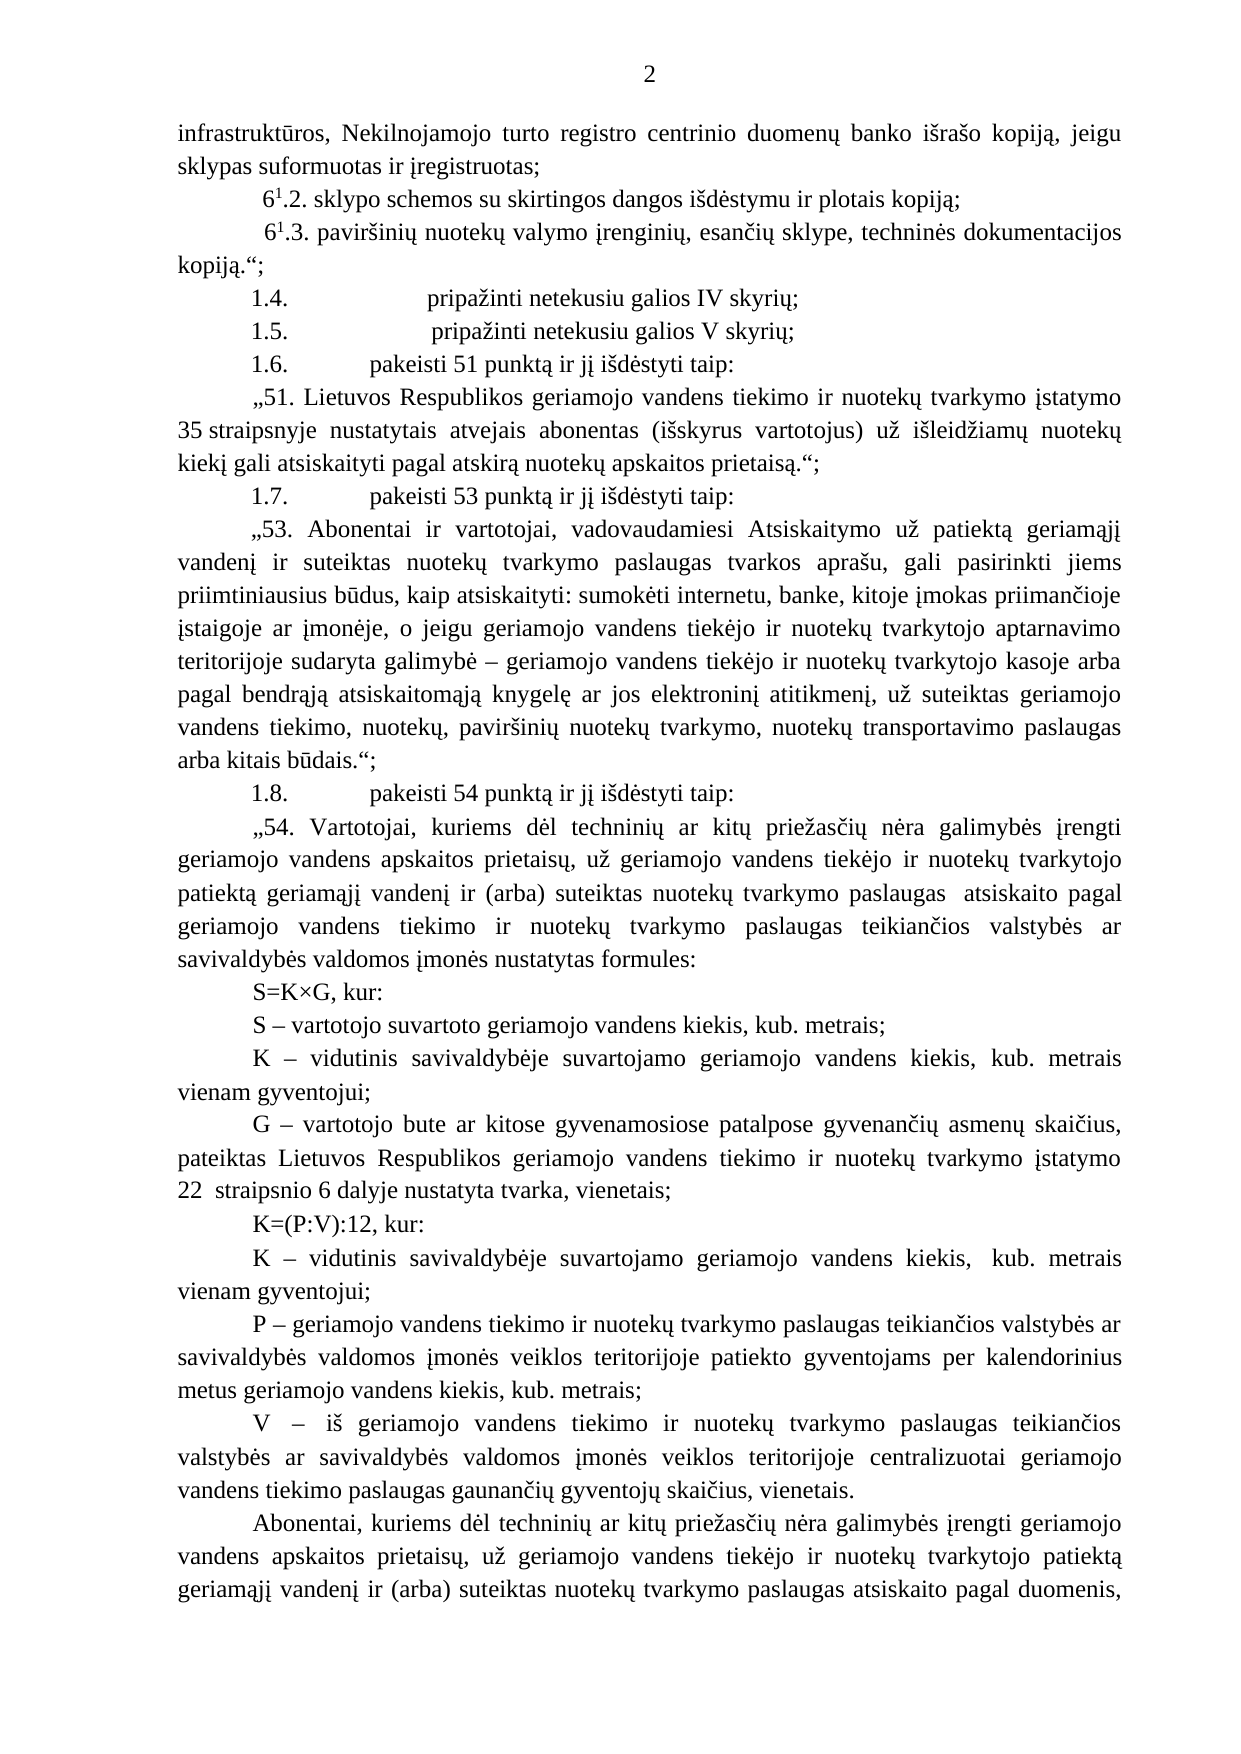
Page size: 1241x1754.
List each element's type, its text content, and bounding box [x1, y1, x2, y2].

text „51. Lietuvos Respublikos geriamojo vandens tiekimo ir nuotekų tvarkymo įstatymo 35 straipsnyje nustatytais atvejais abonentas (išskyrus vartotojus) už išleidžiamų nuotekų kiekį gali atsiskaityti pagal atskirą nuotekų apskaitos prietaisą.“; [177, 382, 1122, 477]
text „54. Vartotojai, kuriems dėl techninių ar kitų priežasčių nėra galimybės įrengti geriamojo vandens apskaitos prietaisų, už geriamojo vandens tiekėjo ir nuotekų tvarkytojo patiektą geriamąjį vandenį ir (arba) suteiktas nuotekų tvarkymo paslaugas atsiskaito pagal geriamojo vandens tiekimo ir nuotekų tvarkymo paslaugas teikiančios valstybės ar savivaldybės valdomos įmonės nustatytas formules: [177, 812, 1122, 973]
text K – vidutinis savivaldybėje suvartojamo geriamojo vandens kiekis, kub. metrais vienam gyventojui; [177, 1243, 1122, 1305]
text K – vidutinis savivaldybėje suvartojamo geriamojo vandens kiekis, kub. metrais vienam gyventojui; [177, 1043, 1122, 1105]
text G – vartotojo bute ar kitose gyvenamosiose patalpose gyvenančių asmenų skaičius, pateiktas Lietuvos Respublikos geriamojo vandens tiekimo ir nuotekų tvarkymo įstatymo 22 straipsnio 6 dalyje nustatyta tvarka, vienetais; [177, 1109, 1122, 1205]
text 61.2. sklypo schemos su skirtingos dangos išdėstymu ir plotais kopiją; [236, 184, 1122, 213]
text 1.5. pripažinti netekusiu galios V skyrių; [251, 316, 1122, 345]
text 1.4. pripažinti netekusiu galios IV skyrių; [251, 283, 1122, 312]
text infrastruktūros, Nekilnojamojo turto registro centrinio duomenų banko išrašo kopiją, jeigu sklypas suformuotas ir įregistruotas; [177, 118, 1122, 180]
text 1.6. pakeisti 51 punktą ir jį išdėstyti taip: [251, 349, 1122, 378]
text 1.7. pakeisti 53 punktą ir jį išdėstyti taip: [251, 481, 1122, 510]
text 61.3. paviršinių nuotekų valymo įrenginių, esančių sklype, techninės dokumentacijos kopiją.“; [177, 217, 1122, 279]
text S=K×G, kur: [177, 977, 1122, 1006]
text „53. Abonentai ir vartotojai, vadovaudamiesi Atsiskaitymo už patiektą geriamąjį vandenį ir suteiktas nuotekų tvarkymo paslaugas tvarkos aprašu, gali pasirinkti jiems priimtiniausius būdus, kaip atsiskaityti: sumokėti internetu, banke, kitoje įmokas priimančioje įstaigoje ar įmonėje, o jeigu geriamojo vandens tiekėjo ir nuotekų tvarkytojo aptarnavimo teritorijoje sudaryta galimybė – geriamojo vandens tiekėjo ir nuotekų tvarkytojo kasoje arba pagal bendrąją atsiskaitomąją knygelę ar jos elektroninį atitikmenį, už suteiktas geriamojo vandens tiekimo, nuotekų, paviršinių nuotekų tvarkymo, nuotekų transportavimo paslaugas arba kitais būdais.“; [177, 514, 1122, 774]
text K=(P:V):12, kur: [177, 1209, 1122, 1238]
text Abonentai, kuriems dėl techninių ar kitų priežasčių nėra galimybės įrengti geriamojo vandens apskaitos prietaisų, už geriamojo vandens tiekėjo ir nuotekų tvarkytojo patiektą geriamąjį vandenį ir (arba) suteiktas nuotekų tvarkymo paslaugas atsiskaito pagal duomenis, [177, 1508, 1122, 1603]
text 1.8. pakeisti 54 punktą ir jį išdėstyti taip: [251, 778, 1122, 807]
text P – geriamojo vandens tiekimo ir nuotekų tvarkymo paslaugas teikiančios valstybės ar savivaldybės valdomos įmonės veiklos teritorijoje patiekto gyventojams per kalendorinius metus geriamojo vandens kiekis, kub. metrais; [177, 1309, 1122, 1404]
text S – vartotojo suvartoto geriamojo vandens kiekis, kub. metrais; [177, 1011, 1122, 1039]
text V – iš geriamojo vandens tiekimo ir nuotekų tvarkymo paslaugas teikiančios valstybės ar savivaldybės valdomos įmonės veiklos teritorijoje centralizuotai geriamojo vandens tiekimo paslaugas gaunančių gyventojų skaičius, vienetais. [177, 1408, 1122, 1504]
